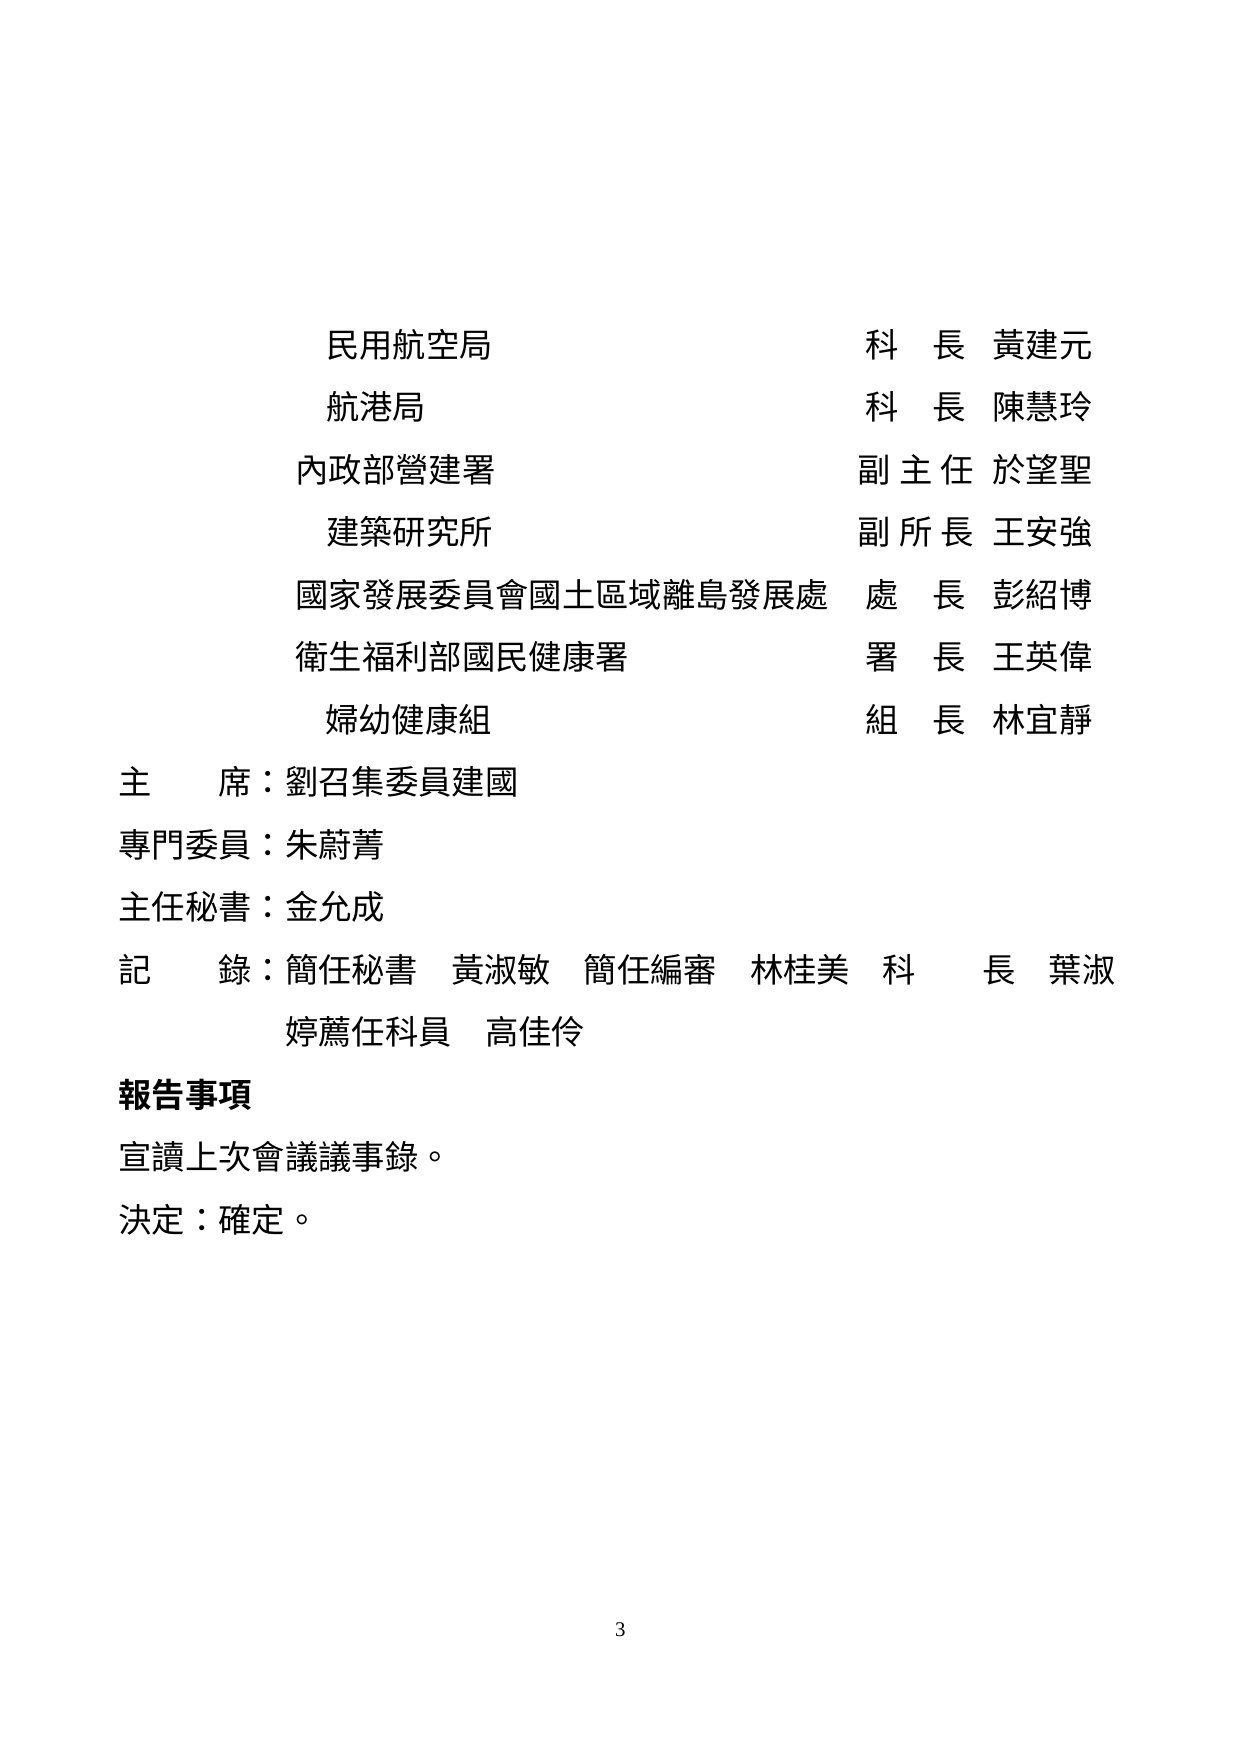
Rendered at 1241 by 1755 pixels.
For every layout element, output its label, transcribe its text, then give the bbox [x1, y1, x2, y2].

table_cell 陳慧玲 [989, 364, 1112, 426]
table_cell 科長 [842, 301, 989, 363]
table_cell 王安強 [989, 489, 1112, 551]
table_cell 衛生福利部國民健康署 [128, 614, 842, 676]
text 主 席：劉召集委員建國 [118, 738, 1122, 801]
table_cell 民用航空局 [128, 301, 842, 363]
table_cell 航港局 [128, 364, 842, 426]
text 主任秘書：金允成 [118, 863, 1122, 926]
table_cell 處長 [842, 551, 989, 613]
table_cell 建築研究所 [128, 489, 842, 551]
table_cell 婦幼健康組 [128, 676, 842, 738]
table_cell 國家發展委員會國土區域離島發展處 [128, 551, 842, 613]
text 宣讀上次會議議事錄。 [118, 1113, 1122, 1176]
table_cell 王英偉 [989, 614, 1112, 676]
table_cell 科長 [842, 364, 989, 426]
table_cell 署長 [842, 614, 989, 676]
text 記 錄：簡任秘書 黃淑敏 簡任編審 林桂美 科 長 葉淑婷薦任科員 高佳伶 [118, 926, 1122, 1051]
text 專門委員：朱蔚菁 [118, 801, 1122, 863]
table_cell 彭紹博 [989, 551, 1112, 613]
table_cell 黃建元 [989, 301, 1112, 363]
table_cell 副所長 [842, 489, 989, 551]
table_cell 副主任 [842, 426, 989, 488]
text 報告事項 [118, 1051, 1122, 1113]
table_cell 於望聖 [989, 426, 1112, 488]
text 決定：確定。 [118, 1176, 1122, 1238]
table_cell 組長 [842, 676, 989, 738]
table_cell 林宜靜 [989, 676, 1112, 738]
table_cell 內政部營建署 [128, 426, 842, 488]
